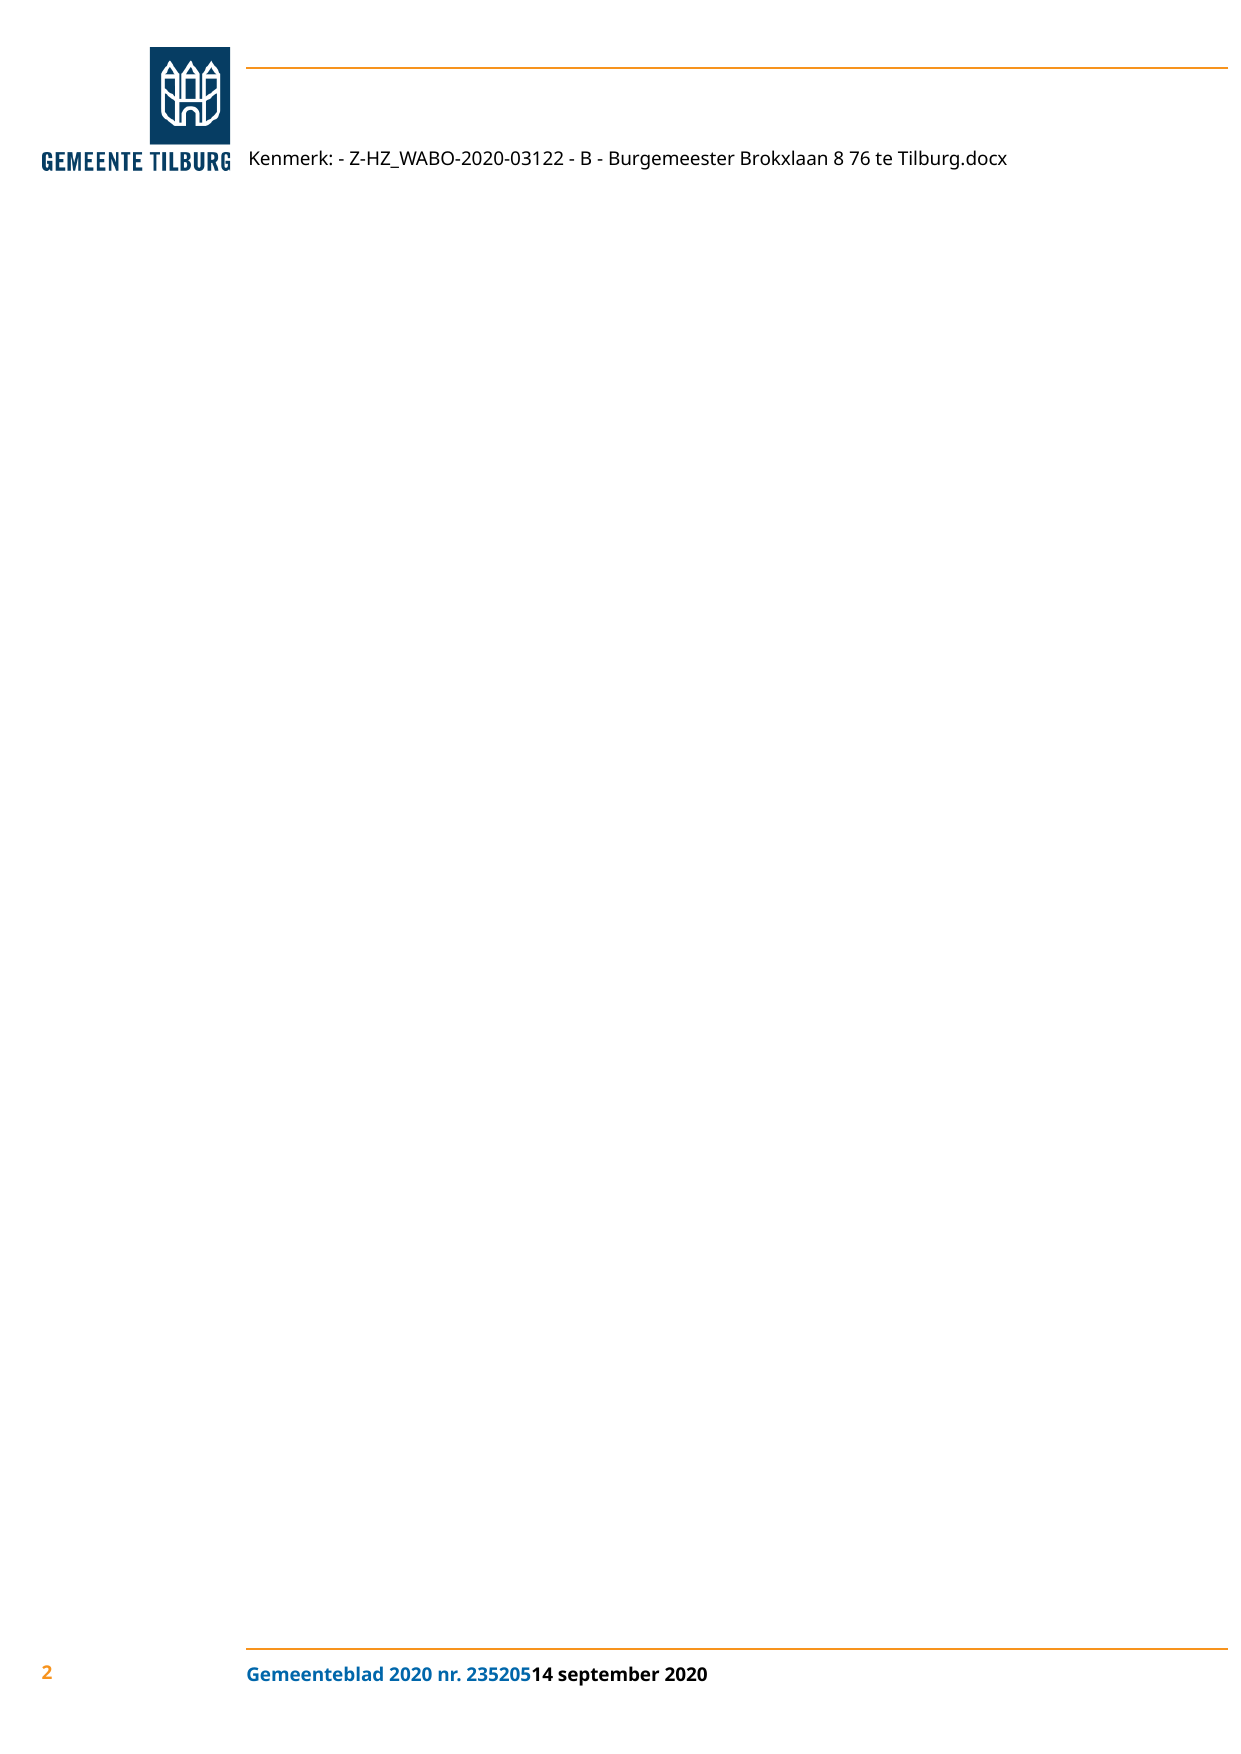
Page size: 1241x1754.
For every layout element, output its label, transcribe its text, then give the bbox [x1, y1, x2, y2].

text Kenmerk: - Z-HZ_WABO-2020-03122 - B - Burgemeester Brokxlaan 8 76 te Tilburg.docx [248, 145, 1152, 171]
picture [41, 47, 231, 172]
